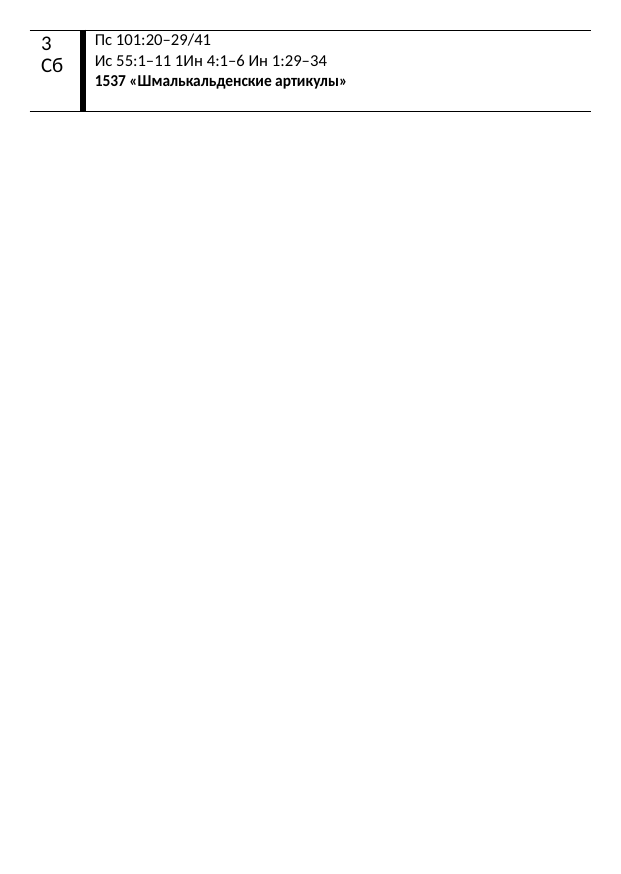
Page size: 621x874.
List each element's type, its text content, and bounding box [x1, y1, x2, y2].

table_cell Пс 101:20–29/41 Ис 55:1–11 1Ин 4:1–6 Ин 1:29–34 1537 «Шмалькальденские артикулы» [86, 31, 591, 111]
table_cell 3 Сб [30, 31, 80, 111]
